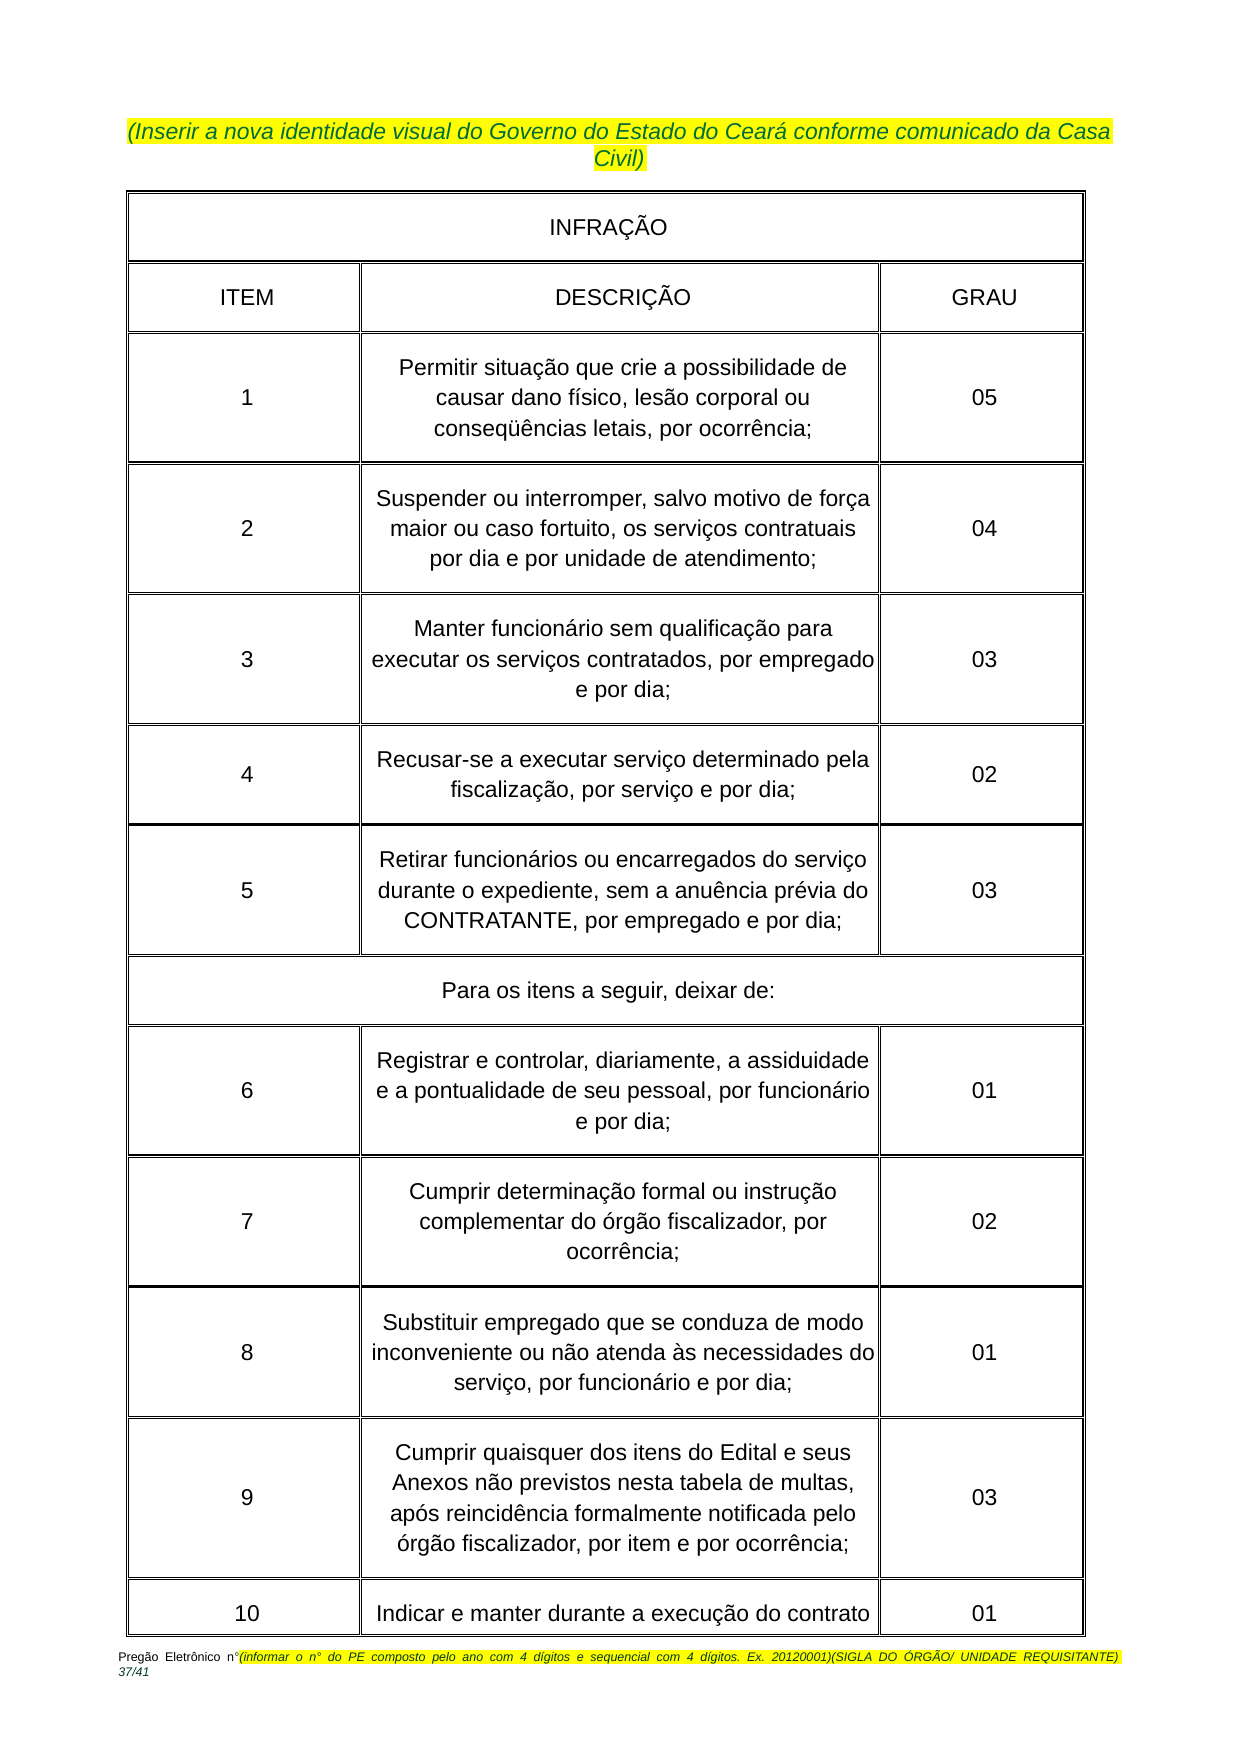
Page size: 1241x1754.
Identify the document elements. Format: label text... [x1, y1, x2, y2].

table_cell Para os itens a seguir, deixar de: [129, 957, 1082, 1024]
table_cell 04 [881, 465, 1082, 592]
table_header INFRAÇÃO [129, 194, 1082, 260]
table_cell Substituir empregado que se conduza de modo inconveniente ou não atenda às necessidades do serviço, por funcionário e por dia; [362, 1288, 878, 1416]
table_cell 2 [129, 465, 359, 592]
table_cell Suspender ou interromper, salvo motivo de força maior ou caso fortuito, os serviços contratuais por dia e por unidade de atendimento; [362, 465, 878, 592]
table_cell 03 [881, 1419, 1082, 1576]
table_cell GRAU [881, 264, 1082, 331]
table_cell 8 [129, 1288, 359, 1416]
table_cell 01 [881, 1580, 1082, 1634]
table_cell Registrar e controlar, diariamente, a assiduidade e a pontualidade de seu pessoal, por funcionário e por dia; [362, 1027, 878, 1154]
table_cell Permitir situação que crie a possibilidade de causar dano físico, lesão corporal ou conseqüências letais, por ocorrência; [362, 334, 878, 461]
table_cell 5 [129, 826, 359, 953]
table_cell 9 [129, 1419, 359, 1576]
table_cell 02 [881, 1158, 1082, 1285]
table_cell Cumprir determinação formal ou instrução complementar do órgão fiscalizador, por ocorrência; [362, 1158, 878, 1285]
table_cell 03 [881, 826, 1082, 953]
table_cell 10 [129, 1580, 359, 1634]
table_cell 6 [129, 1027, 359, 1154]
table_cell 01 [881, 1027, 1082, 1154]
table_cell Indicar e manter durante a execução do contrato [362, 1580, 878, 1634]
table_cell Retirar funcionários ou encarregados do serviço durante o expediente, sem a anuência prévia do CONTRATANTE, por empregado e por dia; [362, 826, 878, 953]
table_cell 3 [129, 595, 359, 722]
table_cell Recusar-se a executar serviço determinado pela fiscalização, por serviço e por dia; [362, 726, 878, 823]
table_cell ITEM [129, 264, 359, 331]
table_cell 01 [881, 1288, 1082, 1416]
table_cell 4 [129, 726, 359, 823]
table_cell Manter funcionário sem qualificação para executar os serviços contratados, por empregado e por dia; [362, 595, 878, 722]
table_cell 03 [881, 595, 1082, 722]
table_cell Cumprir quaisquer dos itens do Edital e seus Anexos não previstos nesta tabela de multas, após reincidência formalmente notificada pelo órgão fiscalizador, por item e por ocorrência; [362, 1419, 878, 1576]
table_cell 05 [881, 334, 1082, 461]
table_cell 02 [881, 726, 1082, 823]
table_cell DESCRIÇÃO [362, 264, 878, 331]
table_cell 1 [129, 334, 359, 461]
table_cell 7 [129, 1158, 359, 1285]
